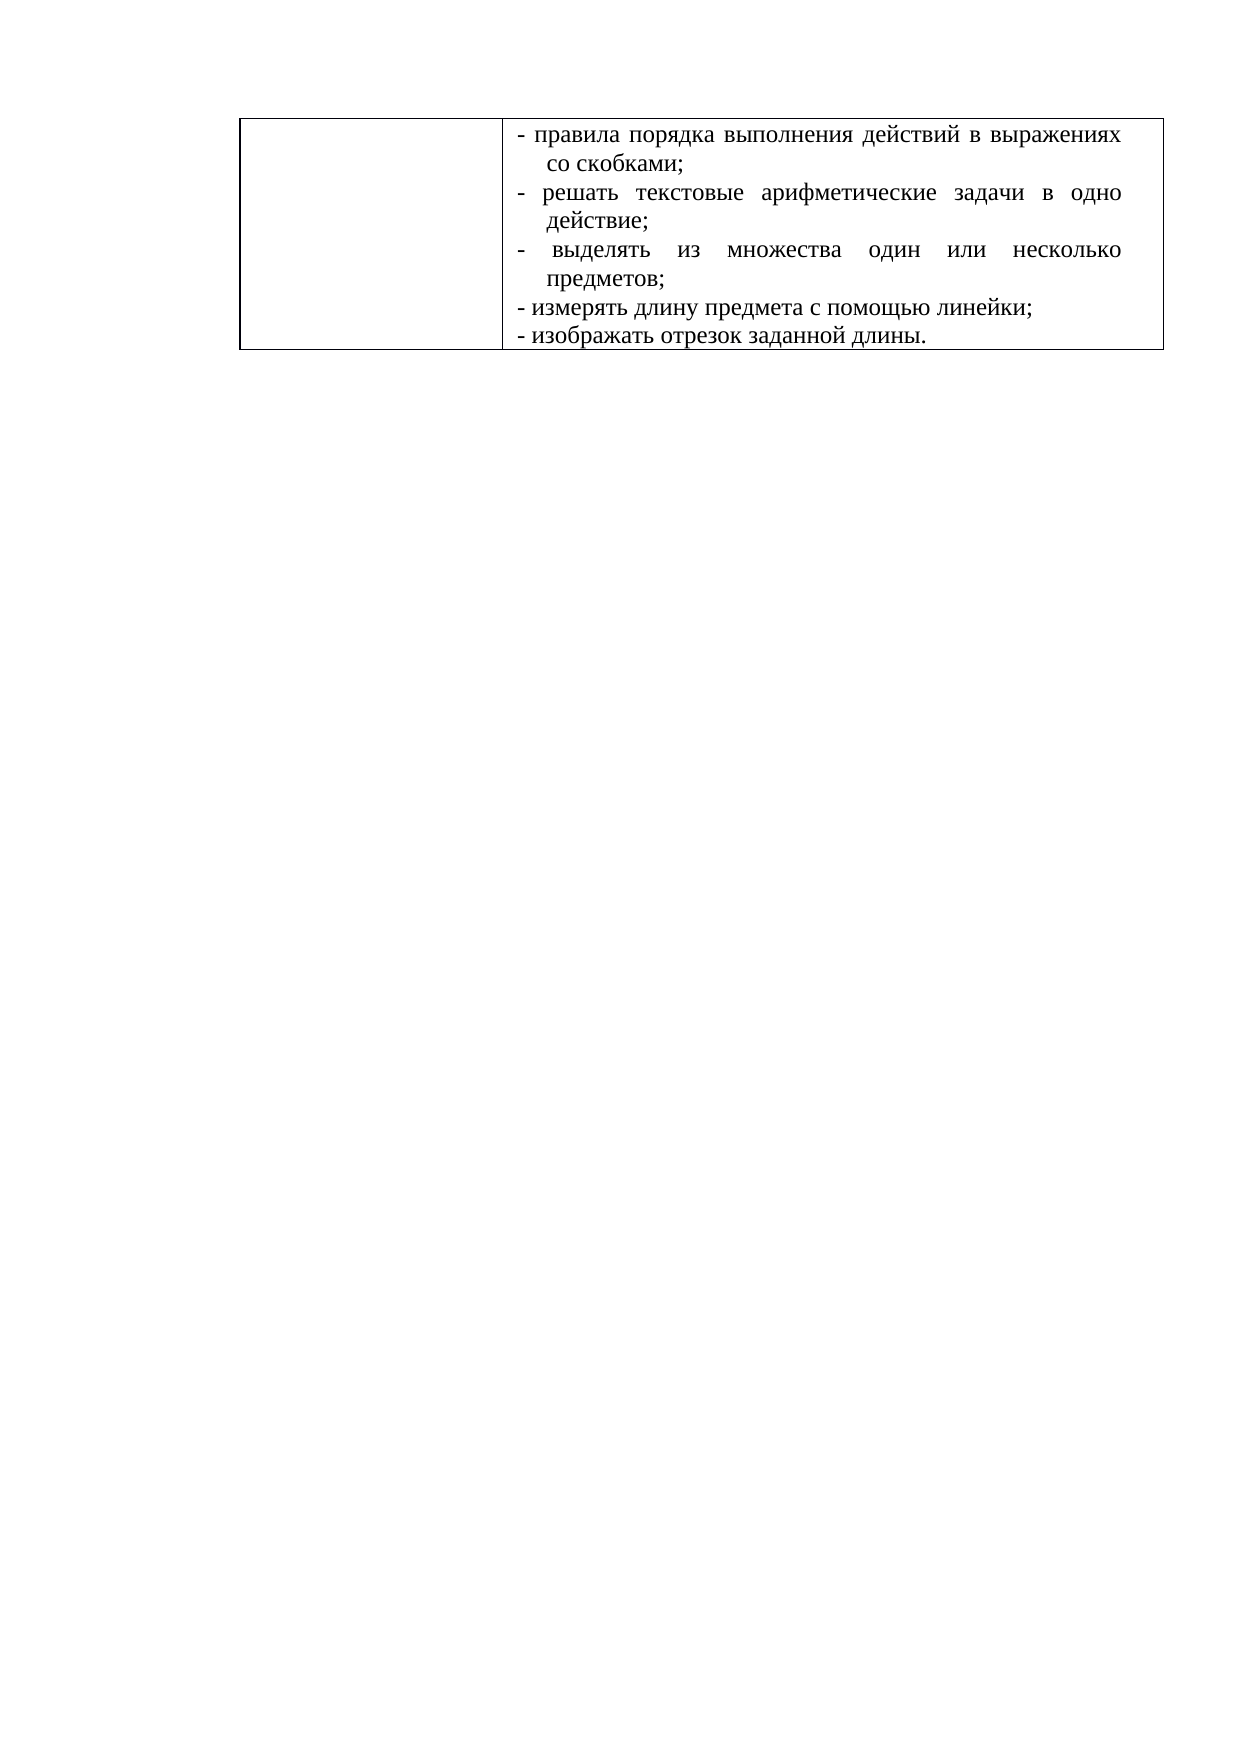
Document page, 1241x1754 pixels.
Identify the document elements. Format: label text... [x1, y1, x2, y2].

table_cell [241, 119, 502, 349]
table_cell - правила порядка выполнения действий в выражениях со скобками; - решать текстовые арифметические задачи в одно действие; - выделять из множества один или несколько предметов; - измерять длину предмета с помощью линейки; - изображать отрезок заданной длины. [503, 119, 1163, 349]
